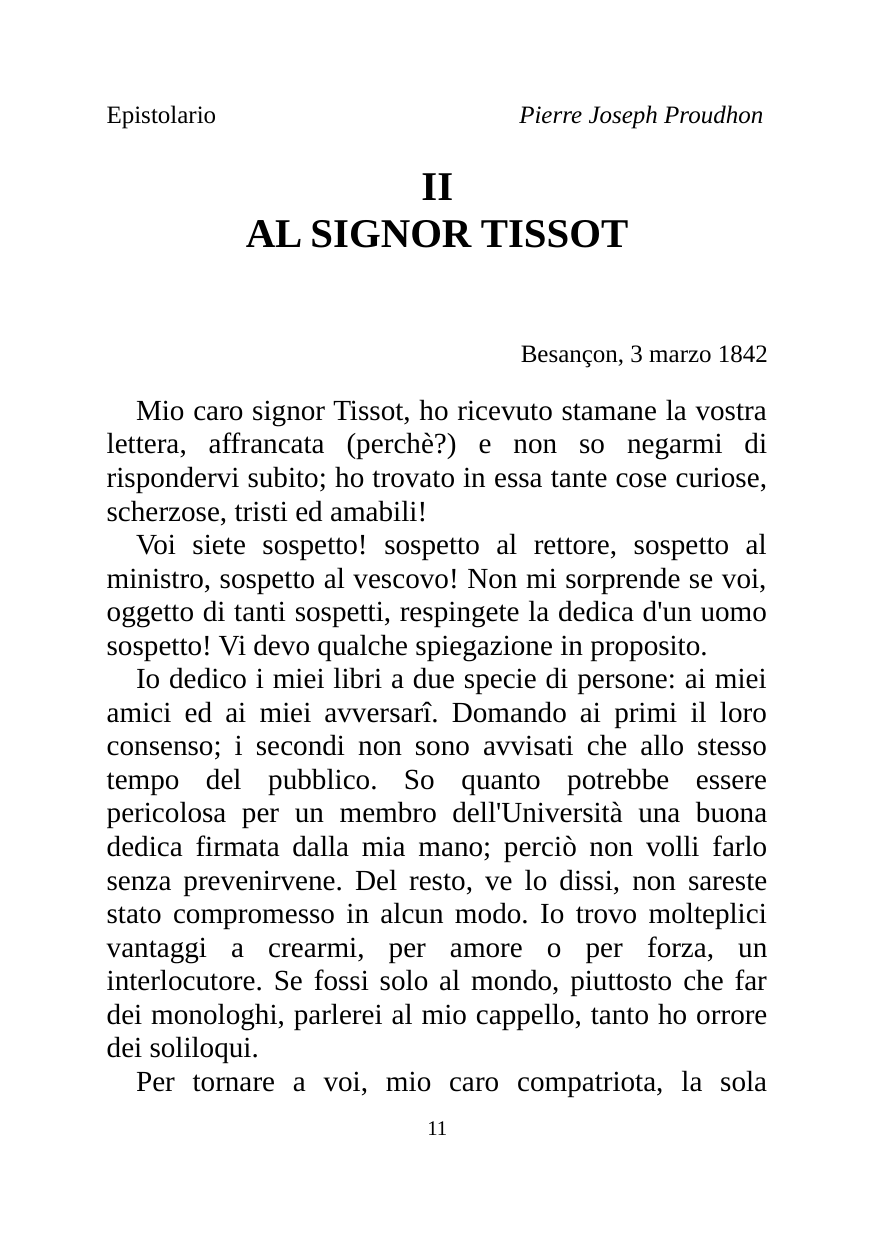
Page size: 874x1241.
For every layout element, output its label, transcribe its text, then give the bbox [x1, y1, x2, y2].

subtitle II AL SIGNOR TISSOT [106, 163, 768, 257]
text Mio caro signor Tissot, ho ricevuto stamane la vostra lettera, affrancata (perchè?) e non so negarmi di rispondervi subito; ho trovato in essa tante cose curiose, scherzose, tristi ed amabili! [106, 393, 768, 527]
text Io dedico i miei libri a due specie di persone: ai miei amici ed ai miei avversarî. Domando ai primi il loro consenso; i secondi non sono avvisati che allo stesso tempo del pubblico. So quanto potrebbe essere pericolosa per un membro dell'Università una buona dedica firmata dalla mia mano; perciò non volli farlo senza prevenirvene. Del resto, ve lo dissi, non sareste stato compromesso in alcun modo. Io trovo molteplici vantaggi a crearmi, per amore o per forza, un interlocutore. Se fossi solo al mondo, piuttosto che far dei monologhi, parlerei al mio cappello, tanto ho orrore dei soliloqui. [106, 661, 768, 1064]
text Besançon, 3 marzo 1842 [106, 339, 768, 368]
text Per tornare a voi, mio caro compatriota, la sola [106, 1064, 768, 1097]
text Voi siete sospetto! sospetto al rettore, sospetto al ministro, sospetto al vescovo! Non mi sorprende se voi, oggetto di tanti sospetti, respingete la dedica d'un uomo sospetto! Vi devo qualche spiegazione in proposito. [106, 527, 768, 661]
